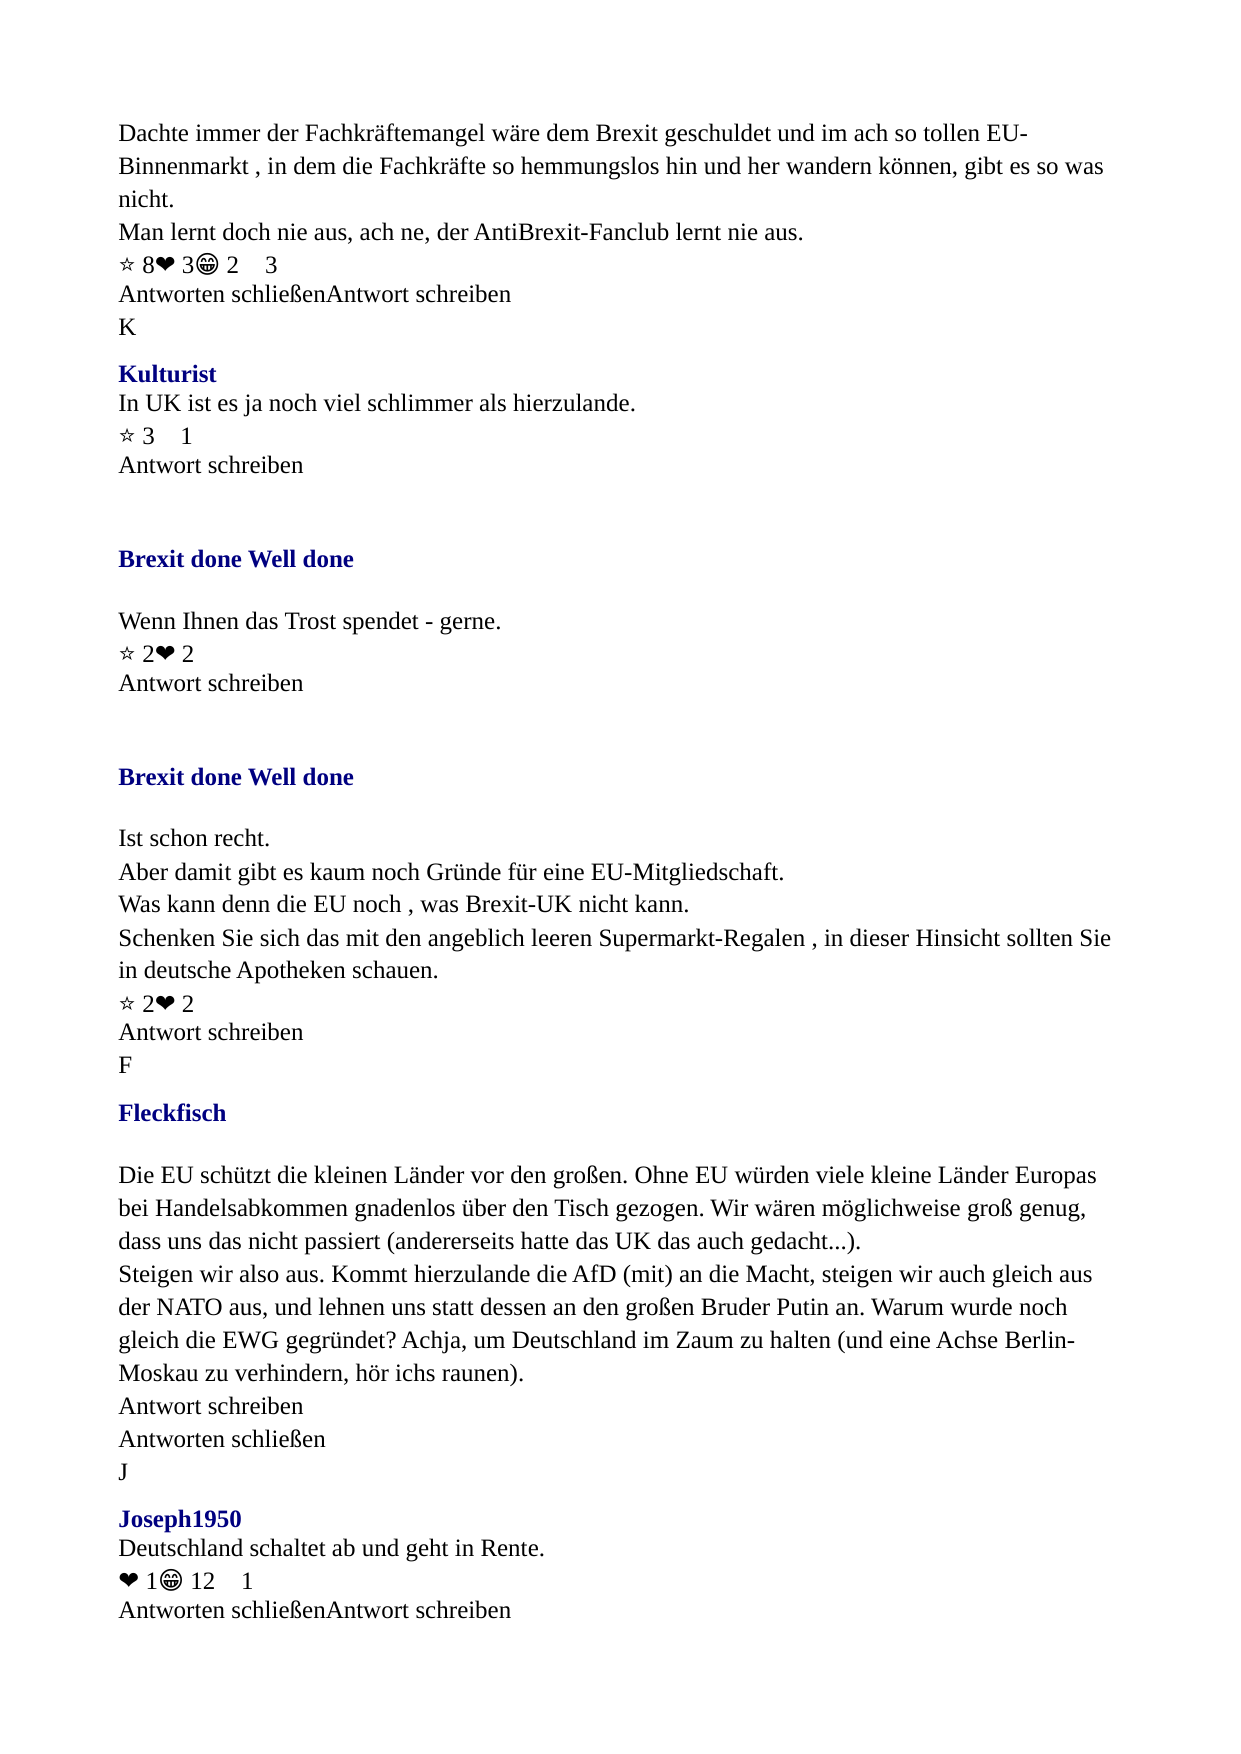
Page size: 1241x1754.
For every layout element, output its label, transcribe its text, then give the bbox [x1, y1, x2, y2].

subtitle Joseph1950 [118, 1504, 1122, 1533]
text F [118, 1050, 1122, 1079]
text In UK ist es ja noch viel schlimmer als hierzulande. [118, 388, 1122, 417]
text ❤️ 1😁 12🤨 1 [118, 1566, 1122, 1595]
text Wenn Ihnen das Trost spendet - gerne. [118, 606, 1122, 635]
text Antwort schreiben [118, 668, 1122, 696]
text Ist schon recht. [118, 823, 1122, 852]
text Was kann denn die EU noch , was Brexit-UK nicht kann. [118, 889, 1122, 918]
text Die EU schützt die kleinen Länder vor den großen. Ohne EU würden viele kleine Länder Europas bei Handelsabkommen gnadenlos über den Tisch gezogen. Wir wären möglichweise groß genug, dass uns das nicht passiert (andererseits hatte das UK das auch gedacht...). [118, 1160, 1122, 1254]
text J [118, 1457, 1122, 1486]
text Dachte immer der Fachkräftemangel wäre dem Brexit geschuldet und im ach so tollen EU-Binnenmarkt , in dem die Fachkräfte so hemmungslos hin und her wandern können, gibt es so was nicht. [118, 118, 1122, 213]
subtitle Brexit done Well done [118, 544, 1122, 573]
text Steigen wir also aus. Kommt hierzulande die AfD (mit) an die Macht, steigen wir auch gleich aus der NATO aus, und lehnen uns statt dessen an den großen Bruder Putin an. Warum wurde noch gleich die EWG gegründet? Achja, um Deutschland im Zaum zu halten (und eine Achse Berlin-Moskau zu verhindern, hör ichs raunen). [118, 1259, 1122, 1387]
text Antwort schreiben [118, 1017, 1122, 1046]
subtitle Fleckfisch [118, 1098, 1122, 1127]
subtitle Brexit done Well done [118, 762, 1122, 791]
subtitle Kulturist [118, 359, 1122, 388]
text Antworten schließenAntwort schreiben [118, 1595, 1122, 1624]
text ⭐️ 2❤️ 2 [118, 639, 1122, 668]
text ⭐️ 8❤️ 3😁 2🤨 3 [118, 250, 1122, 279]
text ⭐️ 3🤨 1 [118, 421, 1122, 450]
text Antwort schreiben [118, 1391, 1122, 1420]
text Man lernt doch nie aus, ach ne, der AntiBrexit-Fanclub lernt nie aus. [118, 217, 1122, 246]
text K [118, 312, 1122, 341]
text Antworten schließenAntwort schreiben [118, 279, 1122, 308]
text Schenken Sie sich das mit den angeblich leeren Supermarkt-Regalen , in dieser Hinsicht sollten Sie in deutsche Apotheken schauen. [118, 923, 1122, 984]
text Aber damit gibt es kaum noch Gründe für eine EU-Mitgliedschaft. [118, 857, 1122, 885]
text ⭐️ 2❤️ 2 [118, 989, 1122, 1017]
text Antwort schreiben [118, 450, 1122, 479]
text Antworten schließen [118, 1424, 1122, 1453]
text Deutschland schaltet ab und geht in Rente. [118, 1533, 1122, 1562]
